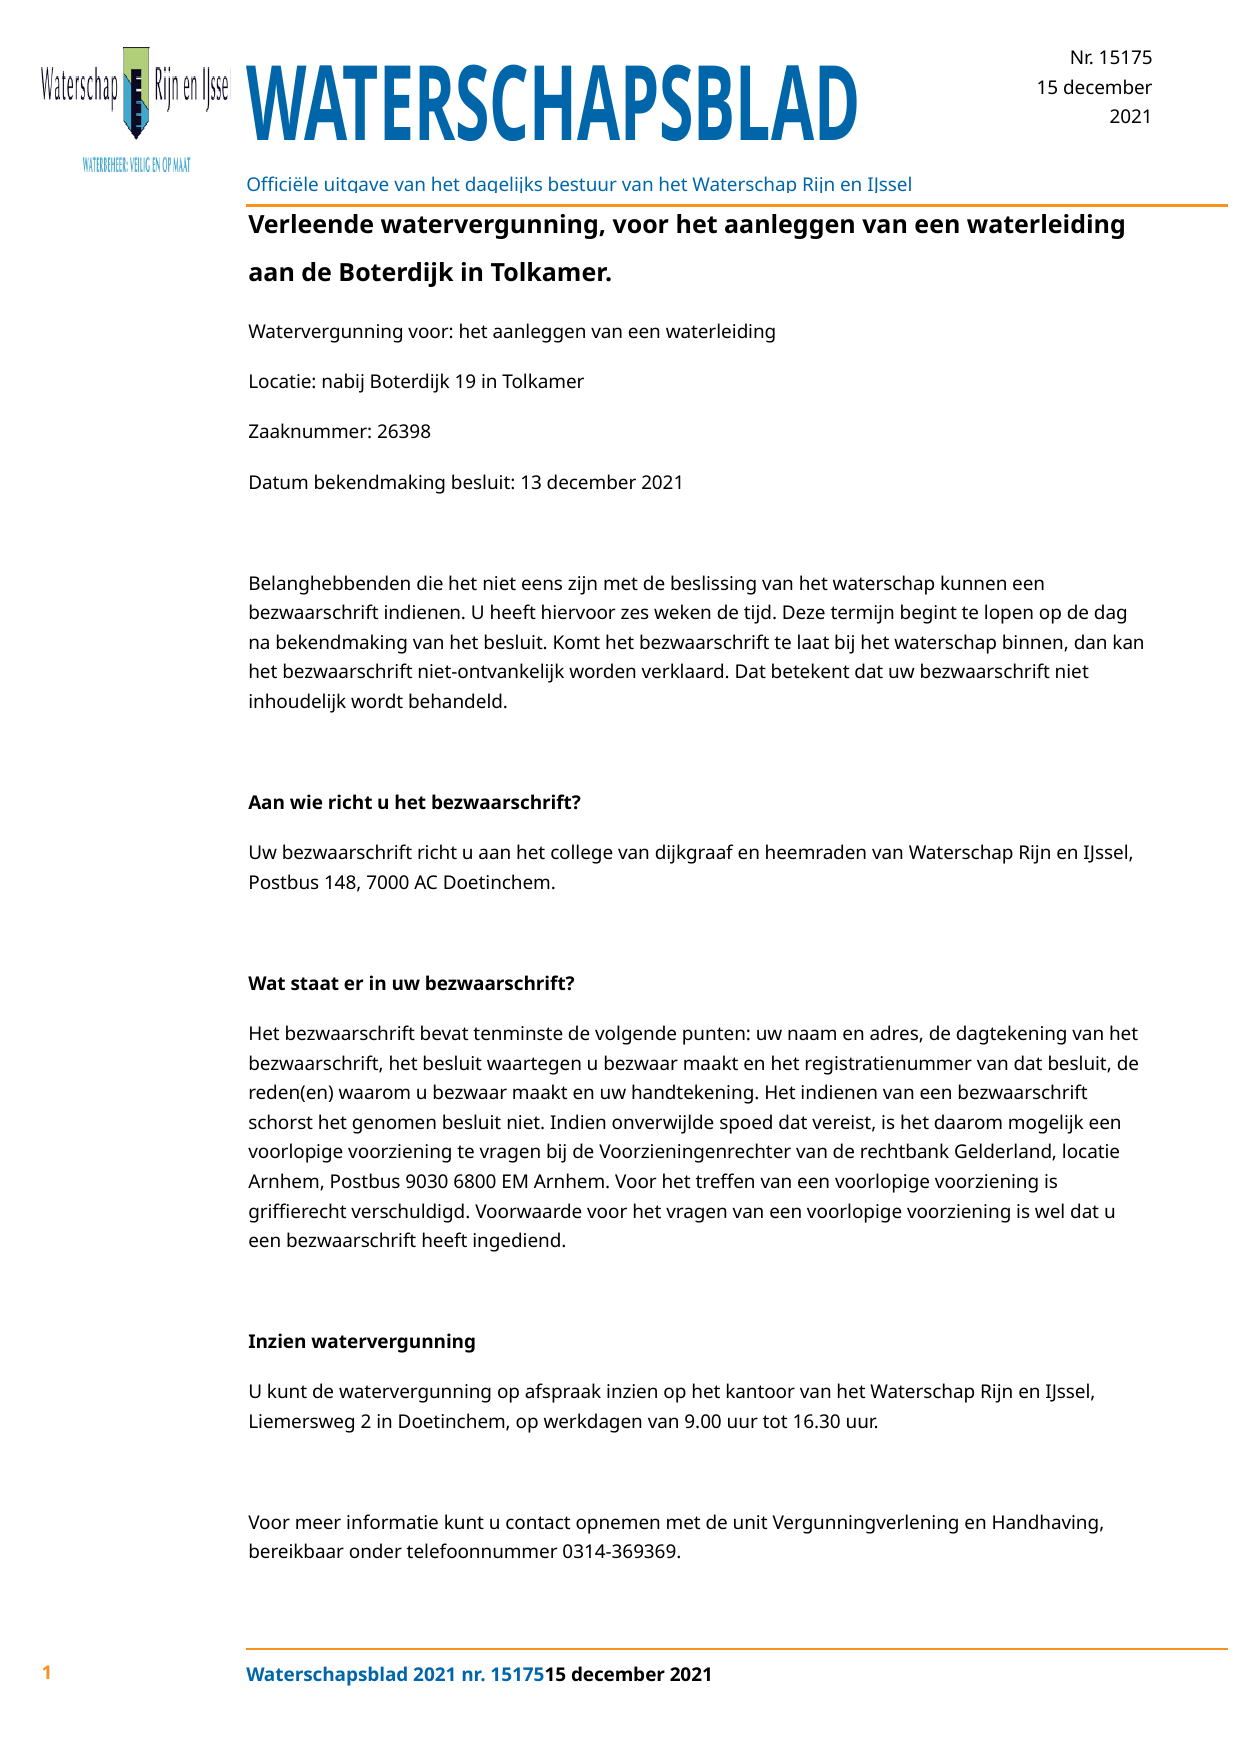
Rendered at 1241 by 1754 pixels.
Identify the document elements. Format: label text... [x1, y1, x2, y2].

text Locatie: nabij Boterdijk 19 in Tolkamer [248, 368, 1152, 394]
text Watervergunning voor: het aanleggen van een waterleiding [248, 318, 1152, 344]
text Uw bezwaarschrift richt u aan het college van dijkgraaf en heemraden van Waterschap Rijn en IJssel, Postbus 148, 7000 AC Doetinchem. [248, 839, 1152, 895]
text Wat staat er in uw bezwaarschrift? [248, 970, 1152, 996]
text Het bezwaarschrift bevat tenminste de volgende punten: uw naam en adres, de dagtekening van het bezwaarschrift, het besluit waartegen u bezwaar maakt en het registratienummer van dat besluit, de reden(en) waarom u bezwaar maakt en uw handtekening. Het indienen van een bezwaarschrift schorst het genomen besluit niet. Indien onverwijlde spoed dat vereist, is het daarom mogelijk een voorlopige voorziening te vragen bij de Voorzieningenrechter van de rechtbank Gelderland, locatie Arnhem, Postbus 9030 6800 EM Arnhem. Voor het treffen van een voorlopige voorziening is griffierecht verschuldigd. Voorwaarde voor het vragen van een voorlopige voorziening is wel dat u een bezwaarschrift heeft ingediend. [248, 1020, 1152, 1253]
text Belanghebbenden die het niet eens zijn met de beslissing van het waterschap kunnen een bezwaarschrift indienen. U heeft hiervoor zes weken de tijd. Deze termijn begint te lopen op de dag na bekendmaking van het besluit. Komt het bezwaarschrift te laat bij het waterschap binnen, dan kan het bezwaarschrift niet-ontvankelijk worden verklaard. Dat betekent dat uw bezwaarschrift niet inhoudelijk wordt behandeld. [248, 570, 1152, 714]
text Voor meer informatie kunt u contact opnemen met de unit Vergunningverlening en Handhaving, bereikbaar onder telefoonnummer 0314-369369. [248, 1509, 1152, 1564]
text Zaaknummer: 26398 [248, 419, 1152, 444]
text Verleende watervergunning, voor het aanleggen van een waterleiding aan de Boterdijk in Tolkamer. [248, 207, 1152, 288]
text Datum bekendmaking besluit: 13 december 2021 [248, 469, 1152, 495]
text U kunt de watervergunning op afspraak inzien op het kantoor van het Waterschap Rijn en IJssel, Liemersweg 2 in Doetinchem, op werkdagen van 9.00 uur tot 16.30 uur. [248, 1379, 1152, 1434]
text Aan wie richt u het bezwaarschrift? [248, 789, 1152, 815]
picture [41, 47, 231, 172]
text Inzien watervergunning [248, 1328, 1152, 1354]
